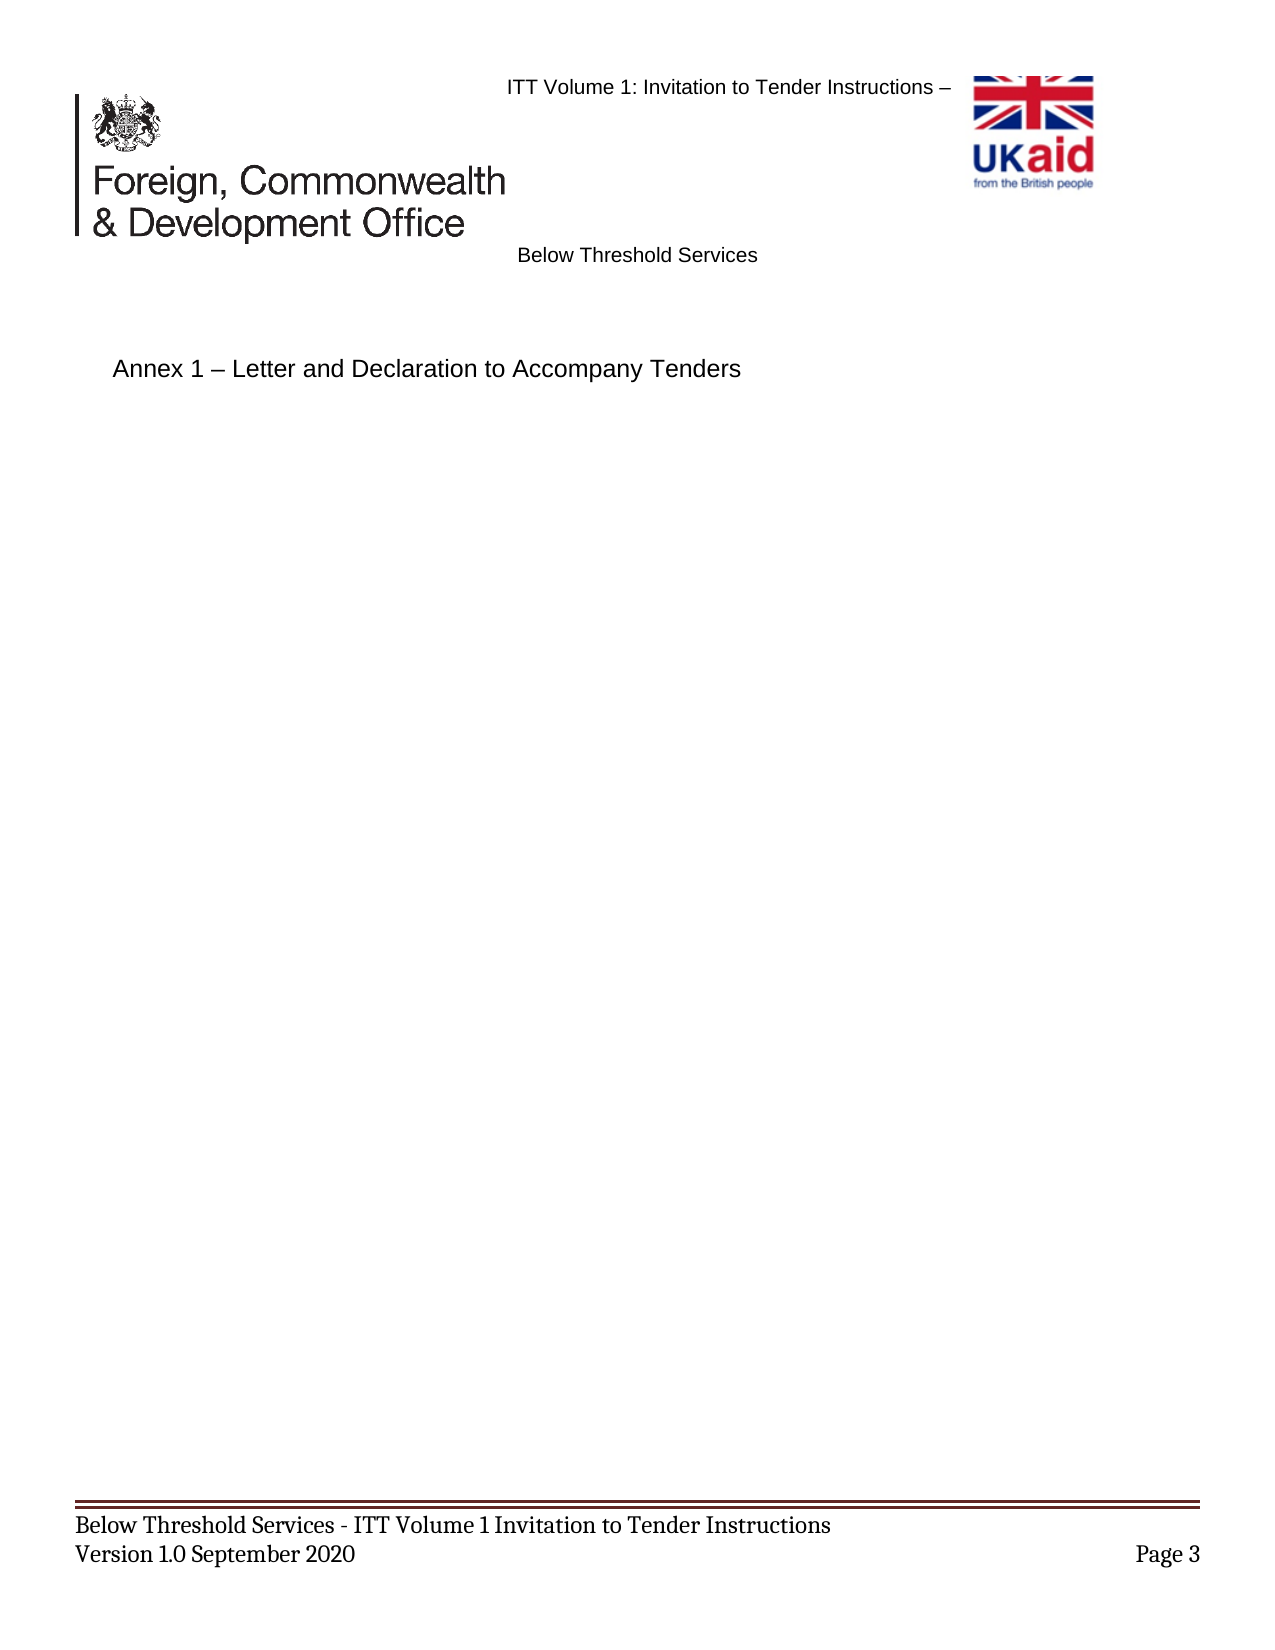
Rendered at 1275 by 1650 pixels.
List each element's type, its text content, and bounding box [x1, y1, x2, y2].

text Annex 1 – Letter and Declaration to Accompany Tenders [75, 353, 1200, 382]
